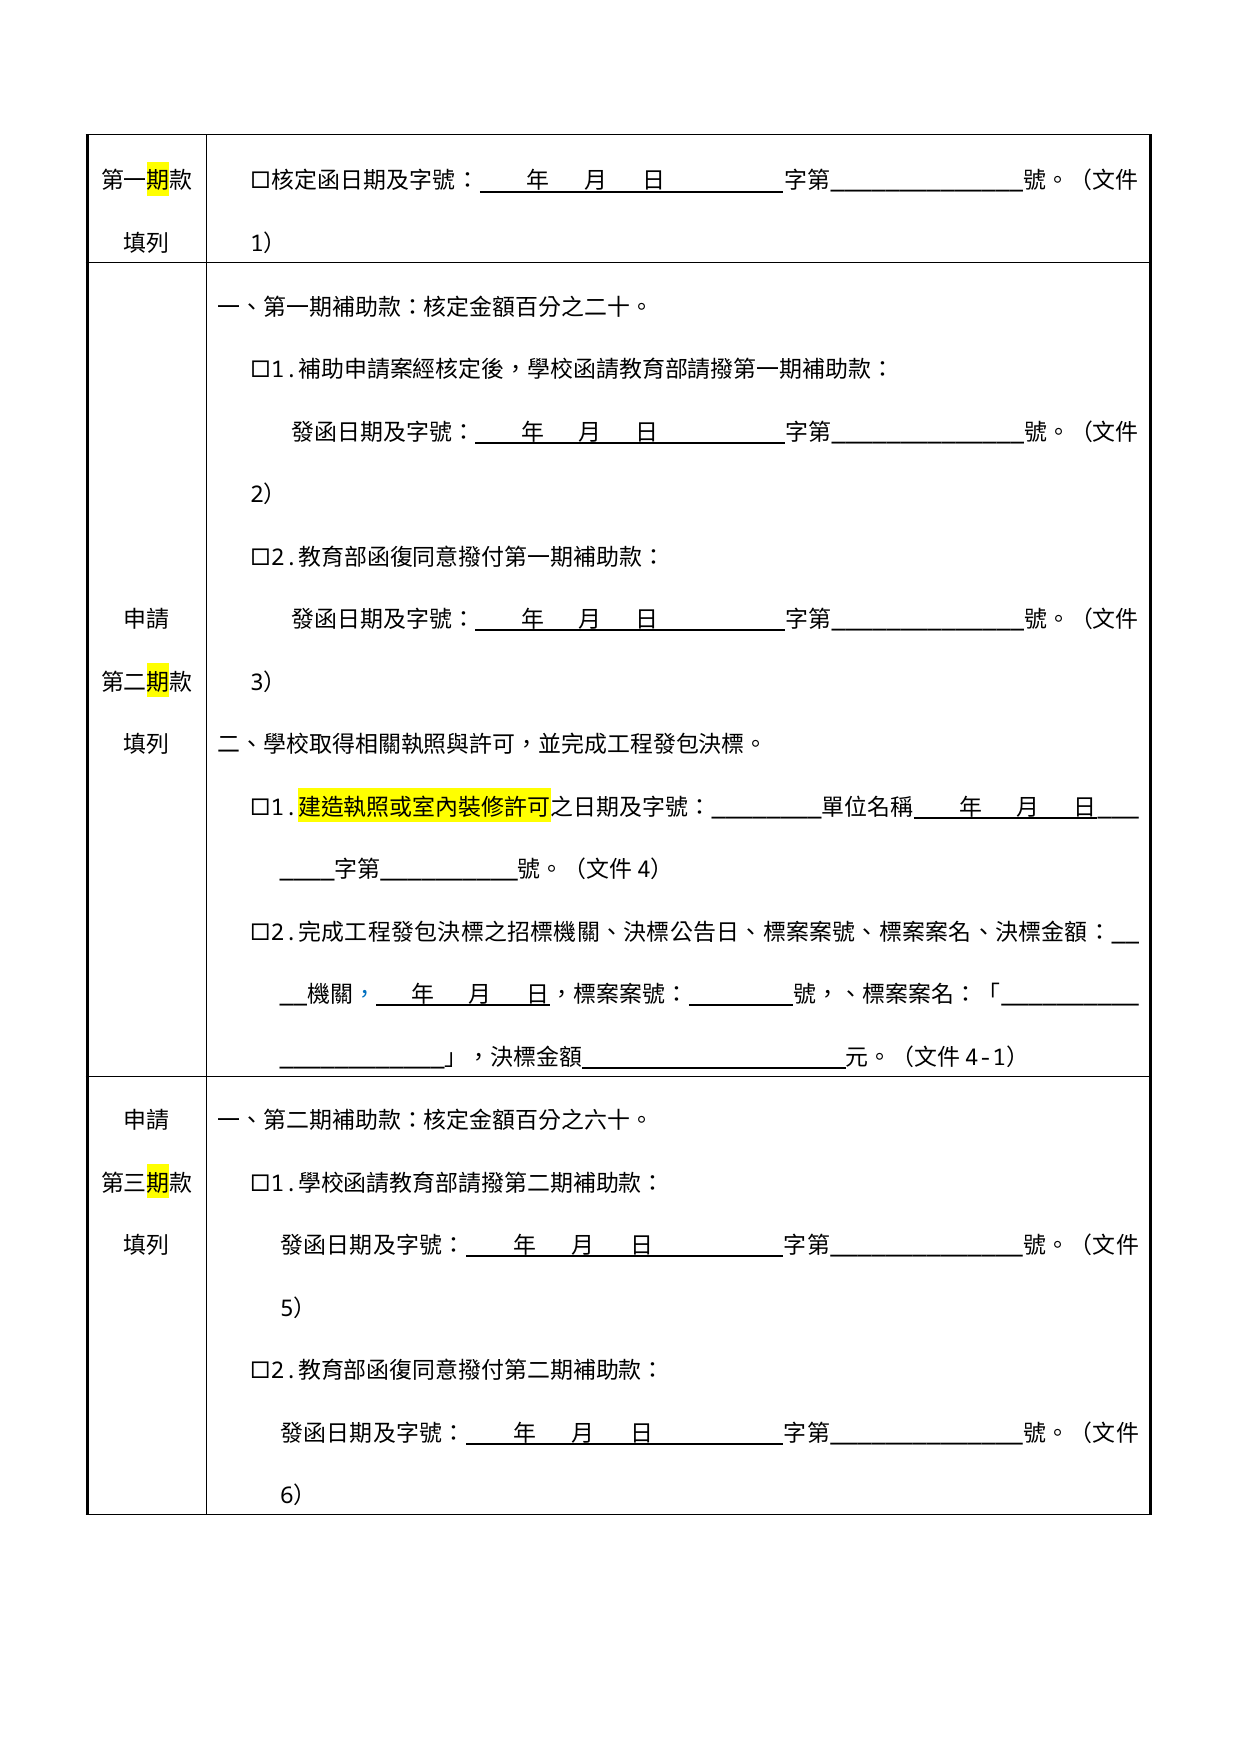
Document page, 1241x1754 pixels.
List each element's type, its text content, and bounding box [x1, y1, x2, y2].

table_cell 一、第一期補助款：核定金額百分之二十。 1.補助申請案經核定後，學校函請教育部請撥第一期補助款： 發函日期及字號： 年 月 日 字第______________號。（文件2） 2.教育部函復同意撥付第一期補助款： 發函日期及字號： 年 月 日 字第______________號。（文件3） 二、學校取得相關執照與許可，並完成工程發包決標。 1.建造執照或室內裝修許可之日期及字號：________單位名稱 年 月 日_______字第__________號。（文件4） 2.完成工程發包決標之招標機關、決標公告日、標案案號、標案案名、決標金額：____機關， 年 月 日，標案案號： 號，、標案案名：「______________________」，決標金額 元。（文件4-1） [207, 263, 1149, 1076]
table_cell 第一期款 填列 [89, 135, 206, 262]
table_cell 申請 第二期款 填列 [89, 263, 206, 1076]
table_cell 一、第二期補助款：核定金額百分之六十。 1.學校函請教育部請撥第二期補助款： 發函日期及字號： 年 月 日 字第______________號。（文件5） 2.教育部函復同意撥付第二期補助款： 發函日期及字號： 年 月 日 字第______________號。（文件6） [207, 1077, 1149, 1514]
table_cell 核定函日期及字號： 年 月 日 字第______________號。（文件1） [207, 135, 1149, 262]
table_cell 申請 第三期款 填列 [89, 1077, 206, 1514]
